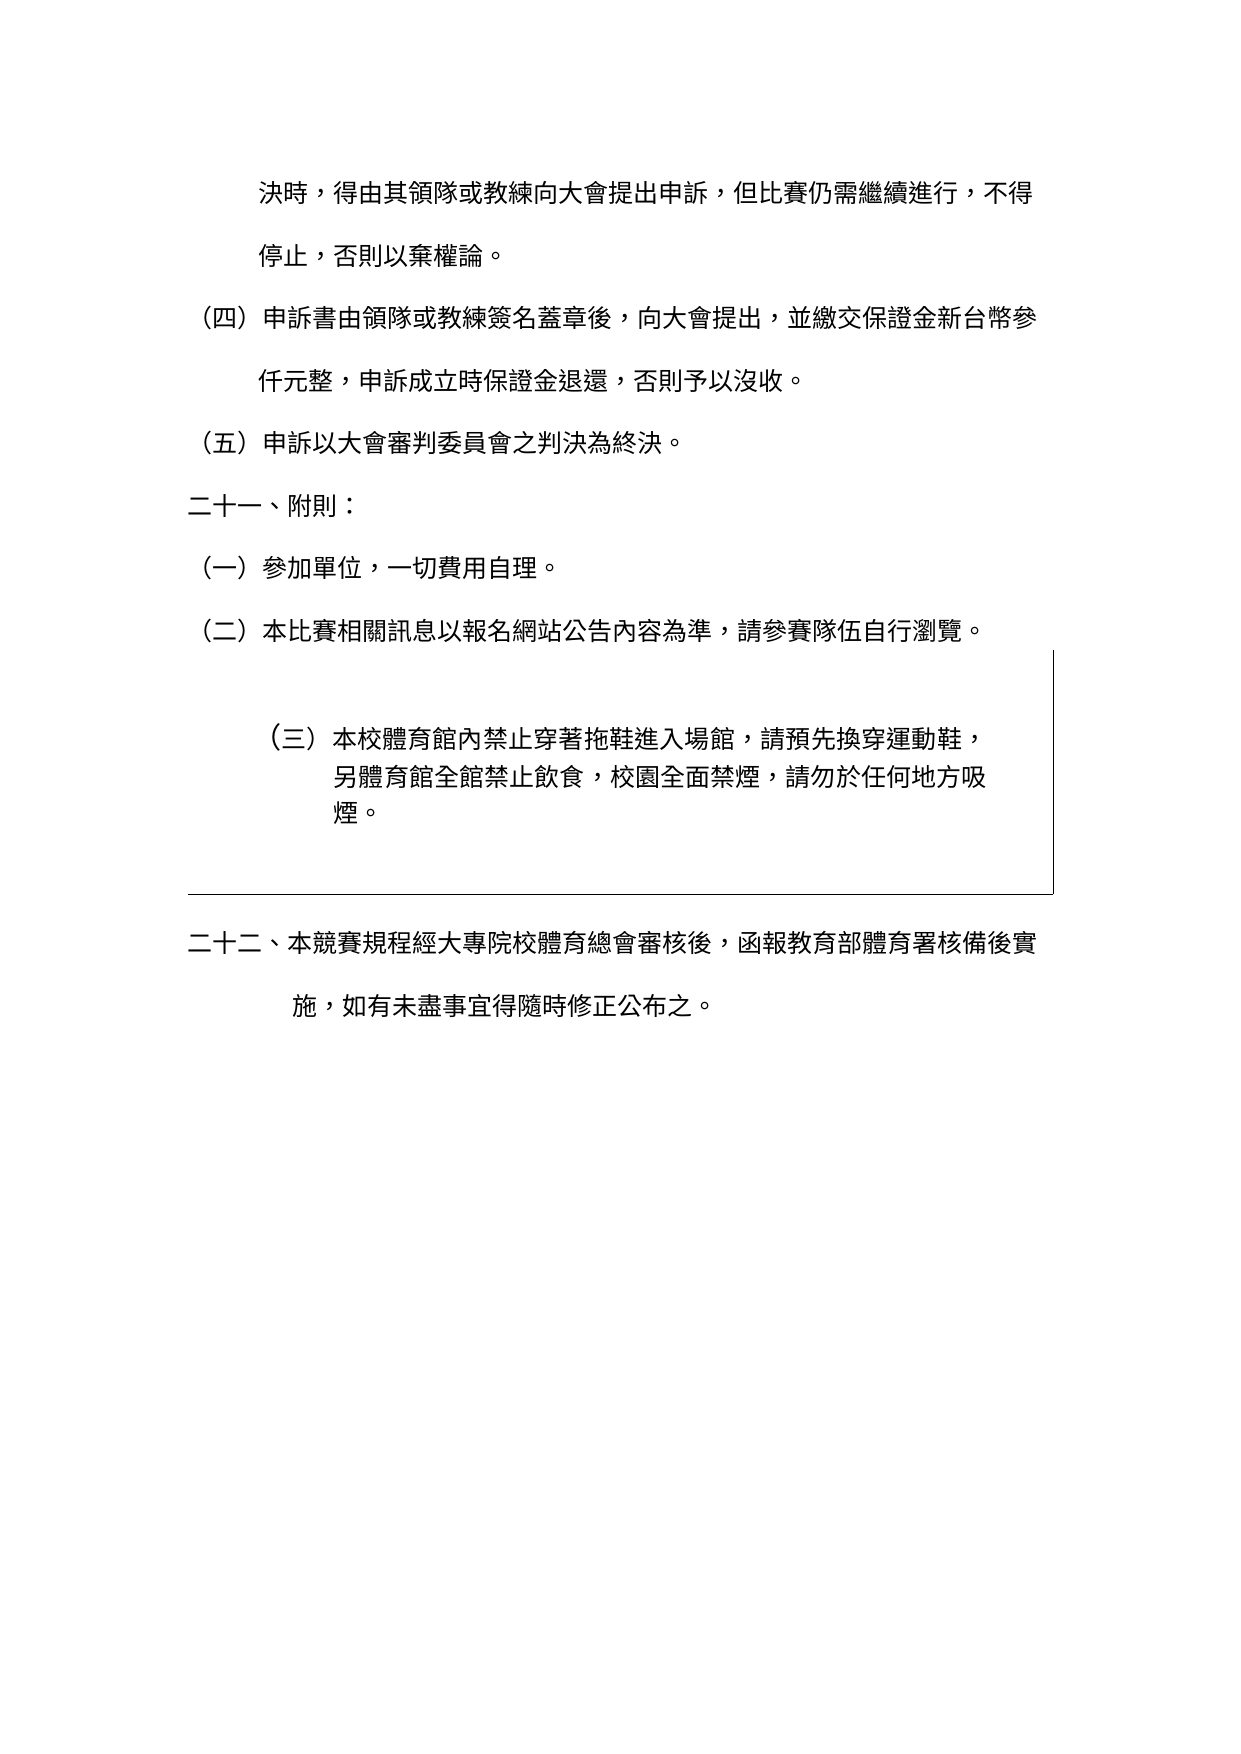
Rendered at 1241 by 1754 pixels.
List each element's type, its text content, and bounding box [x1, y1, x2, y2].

text 二十二、本競賽規程經大專院校體育總會審核後，函報教育部體育署核備後實施，如有未盡事宜得隨時修正公布之。 [187, 900, 1053, 1025]
text 二十一、附則： [187, 463, 1053, 525]
text （四）申訴書由領隊或教練簽名蓋章後，向大會提出，並繳交保證金新台幣參仟元整，申訴成立時保證金退還，否則予以沒收。 [187, 275, 1053, 400]
text （一）參加單位，一切費用自理。 [187, 525, 1053, 588]
text 決時，得由其領隊或教練向大會提出申訴，但比賽仍需繼續進行，不得停止，否則以棄權論。 [187, 150, 1053, 275]
text （三）本校體育館內禁止穿著拖鞋進入場館，請預先換穿運動鞋，另體育館全館禁止飲食，校園全面禁煙，請勿於任何地方吸煙。 [187, 650, 1053, 894]
text （二）本比賽相關訊息以報名網站公告內容為準，請參賽隊伍自行瀏覽。 [187, 588, 1053, 650]
text （五）申訴以大會審判委員會之判決為終決。 [187, 400, 1053, 463]
